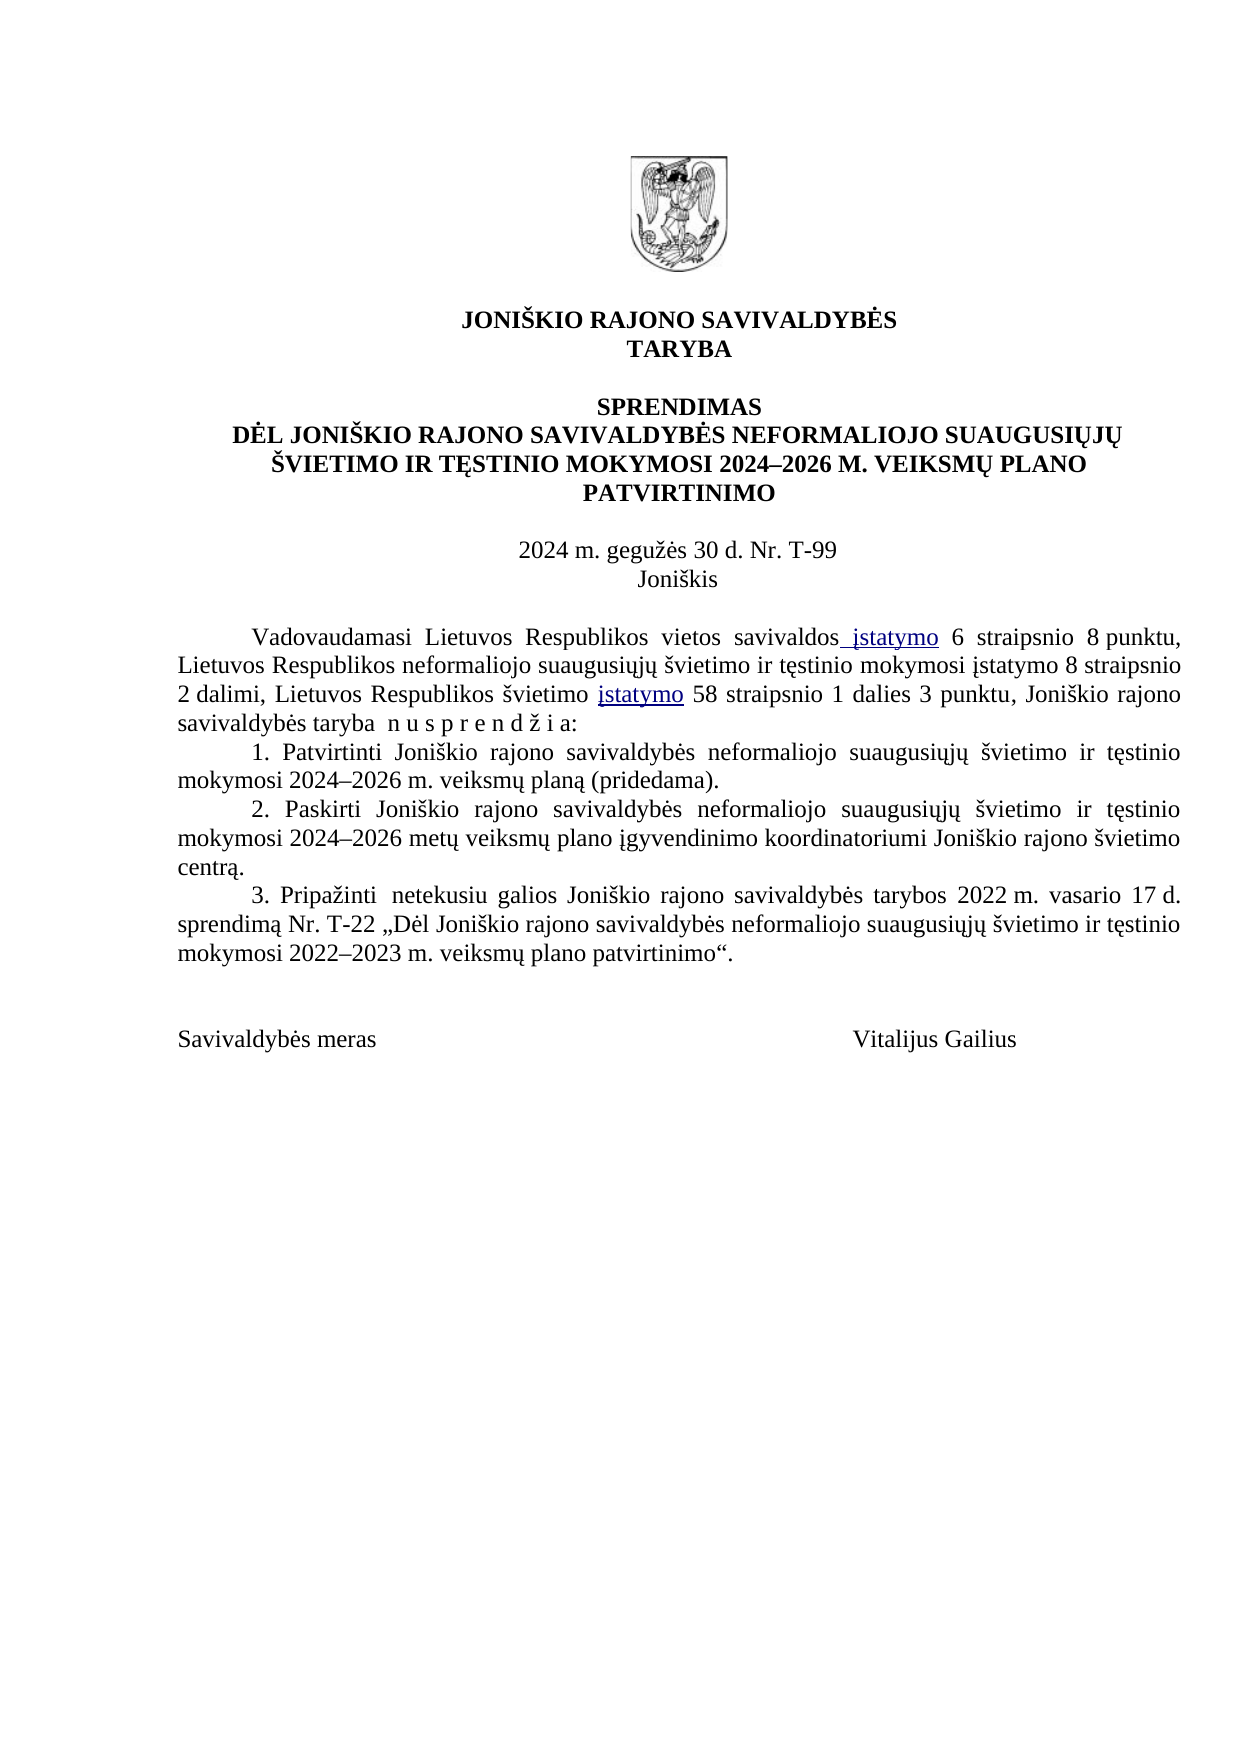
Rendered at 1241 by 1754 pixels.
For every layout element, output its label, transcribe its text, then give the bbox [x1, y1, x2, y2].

text 1. Patvirtinti Joniškio rajono savivaldybės neformaliojo suaugusiųjų švietimo ir tęstinio mokymosi 2024–2026 m. veiksmų planą (pridedama). [177, 737, 1181, 794]
text DĖL JONIŠKIO RAJONO SAVIVALDYBĖS NEFORMALIOJO SUAUGUSIŲJŲ ŠVIETIMO IR TĘSTINIO MOKYMOSI 2024–2026 M. VEIKSMŲ PLANO PATVIRTINIMO [174, 420, 1181, 507]
text 2024 m. gegužės 30 d. Nr. T-99 [174, 535, 1181, 564]
text Vadovaudamasi Lietuvos Respublikos vietos savivaldos įstatymo 6 straipsnio 8 punktu, Lietuvos Respublikos neformaliojo suaugusiųjų švietimo ir tęstinio mokymosi įstatymo 8 straipsnio 2 dalimi, Lietuvos Respublikos švietimo įstatymo 58 straipsnio 1 dalies 3 punktu, Joniškio rajono savivaldybės taryba n u s p r e n d ž i a: [177, 622, 1181, 737]
text 3. Pripažinti netekusiu galios Joniškio rajono savivaldybės tarybos 2022 m. vasario 17 d. sprendimą Nr. T-22 „Dėl Joniškio rajono savivaldybės neformaliojo suaugusiųjų švietimo ir tęstinio mokymosi 2022–2023 m. veiksmų plano patvirtinimo“. [177, 880, 1181, 967]
text Savivaldybės meras Vitalijus Gailius [177, 1024, 1181, 1053]
text 2. Paskirti Joniškio rajono savivaldybės neformaliojo suaugusiųjų švietimo ir tęstinio mokymosi 2024–2026 metų veiksmų plano įgyvendinimo koordinatoriumi Joniškio rajono švietimo centrą. [177, 794, 1181, 880]
text Joniškio rajono savivaldybės TARYBA [177, 305, 1181, 363]
text Joniškis [174, 564, 1181, 593]
text SPRENDIMAS [177, 392, 1181, 420]
